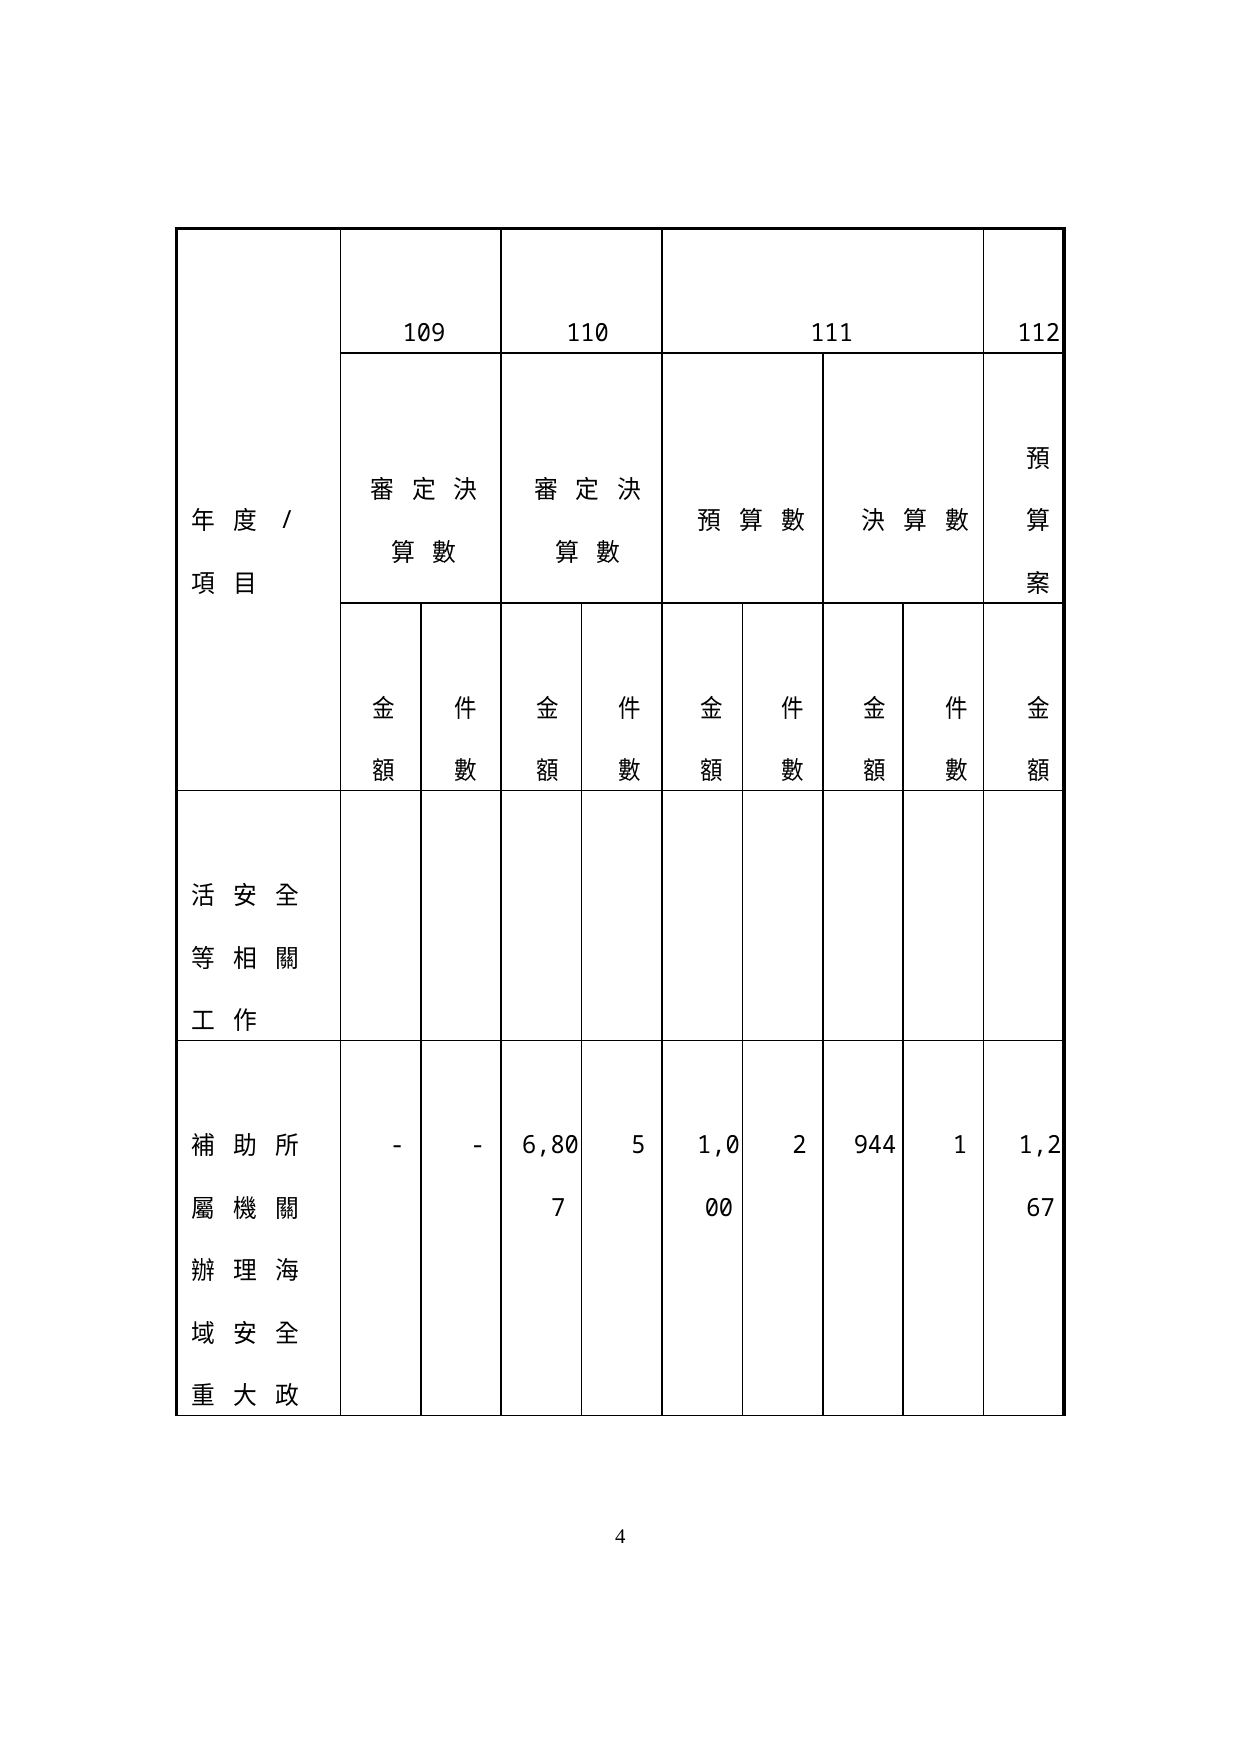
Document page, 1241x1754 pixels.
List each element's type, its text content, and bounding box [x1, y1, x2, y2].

table_cell 1,267 [984, 1041, 1062, 1415]
table_cell 決算數 [824, 354, 983, 602]
table_cell [582, 791, 661, 1040]
table_cell 件數 [743, 604, 822, 790]
table_cell 件數 [582, 604, 661, 790]
table_header 112 [984, 230, 1062, 352]
table_cell 金額 [502, 604, 581, 790]
table_cell 2 [743, 1041, 822, 1415]
table_cell 件數 [904, 604, 983, 790]
table_cell [422, 791, 500, 1040]
table_cell 件數 [422, 604, 500, 790]
table_cell [341, 791, 420, 1040]
table_cell [663, 791, 742, 1040]
table_cell 金額 [341, 604, 420, 790]
table_header 109 [341, 230, 500, 352]
table_header 年度/項目 [178, 230, 340, 790]
table_cell 活安全等相關工作 [178, 791, 340, 1040]
table_cell 1 [904, 1041, 983, 1415]
table_cell 944 [824, 1041, 902, 1415]
table_cell 預算案 [984, 354, 1062, 602]
table_cell 審定決算數 [502, 354, 661, 602]
table_header 110 [502, 230, 661, 352]
table_cell 預算數 [663, 354, 822, 602]
table_cell - [341, 1041, 420, 1415]
table_header 111 [663, 230, 983, 352]
table_cell [502, 791, 581, 1040]
table_cell [743, 791, 822, 1040]
table_cell [984, 791, 1062, 1040]
table_cell 6,807 [502, 1041, 581, 1415]
table_cell 5 [582, 1041, 661, 1415]
table_cell - [422, 1041, 500, 1415]
table_cell [824, 791, 902, 1040]
table_cell 金額 [824, 604, 902, 790]
table_cell 1,000 [663, 1041, 742, 1415]
table_cell 金額 [663, 604, 742, 790]
table_cell 審定決算數 [341, 354, 500, 602]
table_cell [904, 791, 983, 1040]
table_cell 補助所屬機關辦理海域安全重大政 [178, 1041, 340, 1415]
table_cell 金額 [984, 604, 1062, 790]
